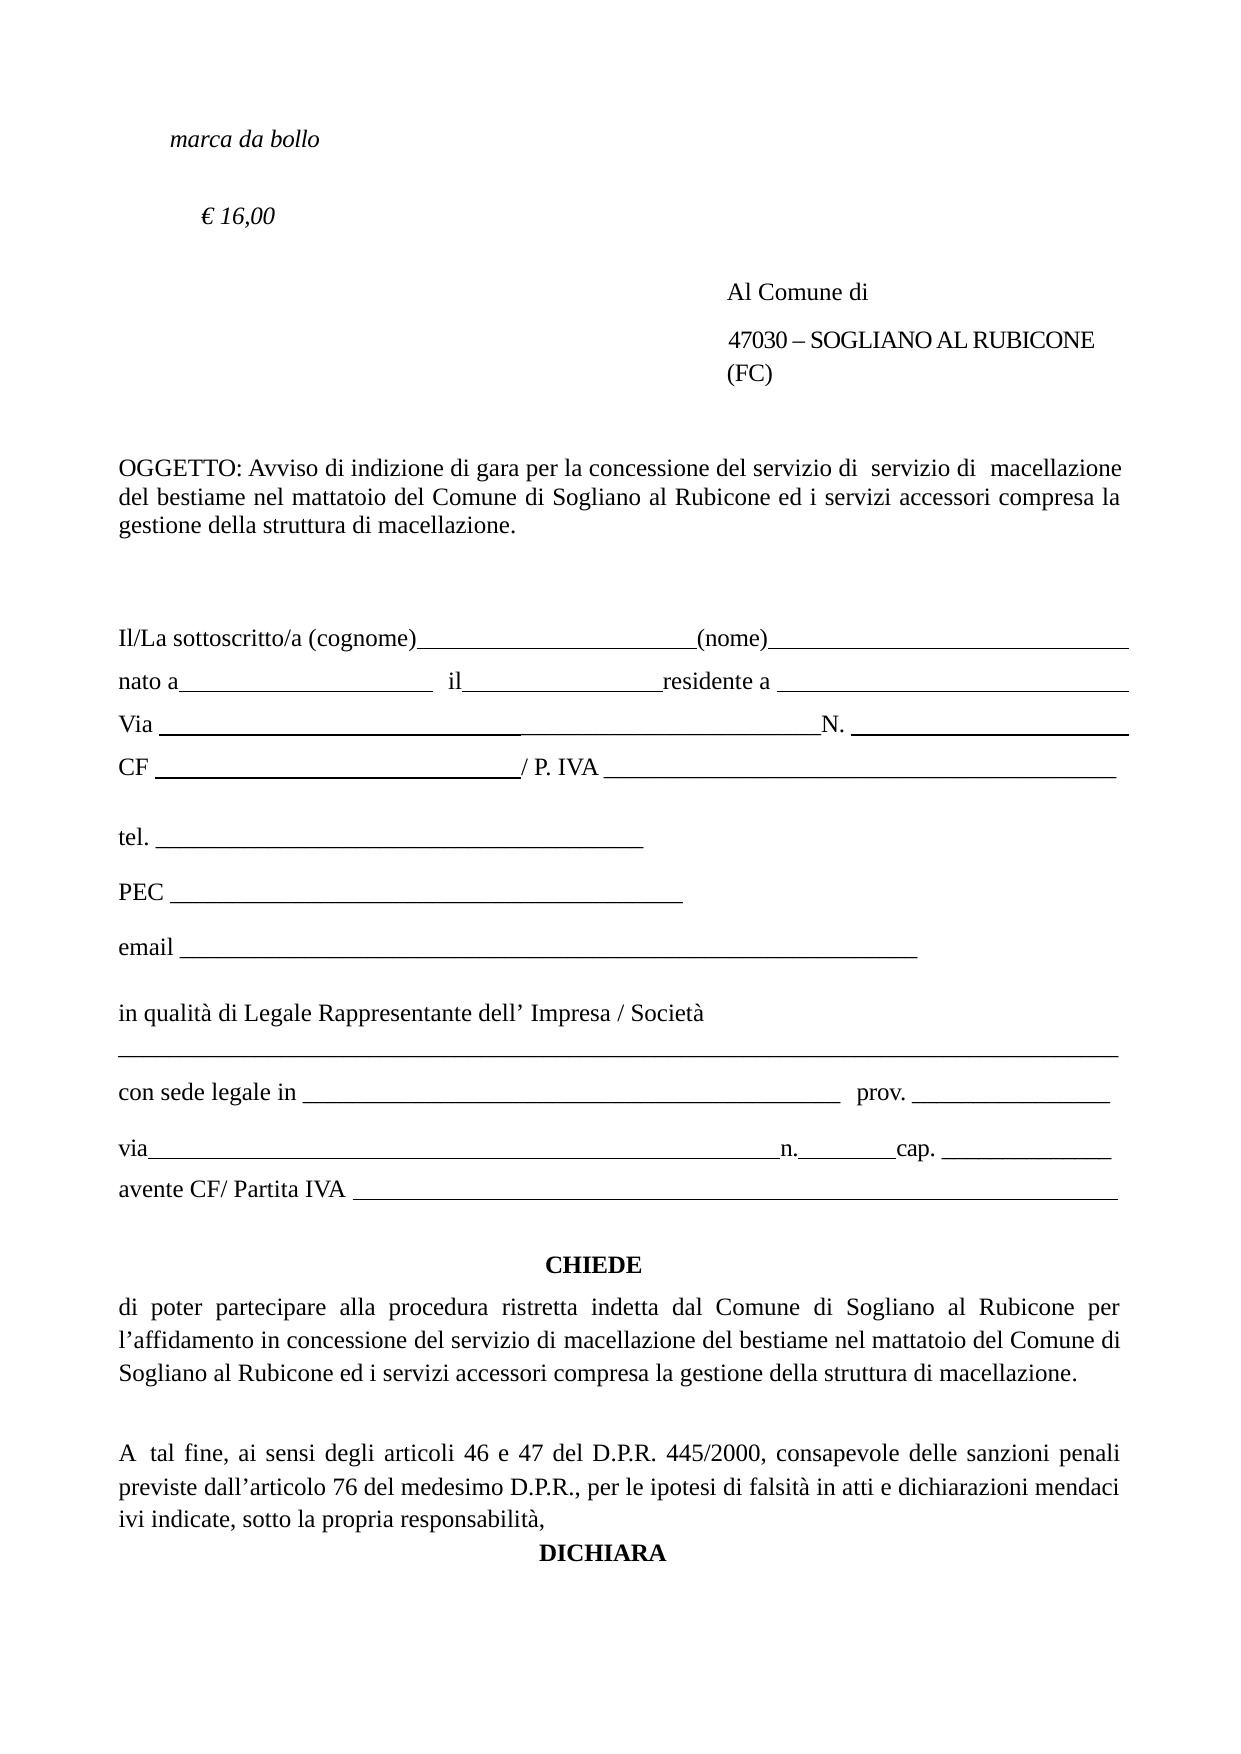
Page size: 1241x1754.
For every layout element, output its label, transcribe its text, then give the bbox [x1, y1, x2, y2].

text in qualità di Legale Rappresentante dell’ Impresa / Società ________________________________________________________________________________ [118, 998, 1122, 1059]
title marca da bollo [169, 124, 1122, 153]
title € 16,00 [201, 201, 1122, 229]
text avente CF/ Partita IVA [118, 1176, 1122, 1202]
text con sede legale in ___________________________________________ prov. ________________ [118, 1077, 1122, 1106]
text email ___________________________________________________________ [118, 932, 1122, 960]
text A tal fine, ai sensi degli articoli 46 e 47 del D.P.R. 445/2000, consapevole delle sanzioni penali previste dall’articolo 76 del medesimo D.P.R., per le ipotesi di falsità in atti e dichiarazioni mendaci ivi indicate, sotto la propria responsabilità, [118, 1438, 1122, 1533]
subtitle CHIEDE [545, 1250, 1122, 1279]
subtitle DICHIARA [539, 1538, 1122, 1566]
text OGGETTO: Avviso di indizione di gara per la concessione del servizio di servizio di macellazione del bestiame nel mattatoio del Comune di Sogliano al Rubicone ed i servizi accessori compresa la gestione della struttura di macellazione. [118, 453, 1122, 539]
text 47030 – SOGLIANO AL RUBICONE (FC) [727, 325, 1122, 386]
text Al Comune di [727, 277, 1122, 306]
text PEC _________________________________________ [118, 877, 1122, 905]
text via n. cap. ______________ [118, 1133, 1122, 1162]
text di poter partecipare alla procedura ristretta indetta dal Comune di Sogliano al Rubicone per l’affidamento in concessione del servizio di macellazione del bestiame nel mattatoio del Comune di Sogliano al Rubicone ed i servizi accessori compresa la gestione della struttura di macellazione. [118, 1292, 1122, 1387]
text tel. _______________________________________ [118, 822, 1122, 850]
text Il/La sottoscritto/a (cognome) (nome) nato a il residente a Via ________________________N. CF / P. IVA _________________________________________ [118, 623, 1122, 781]
